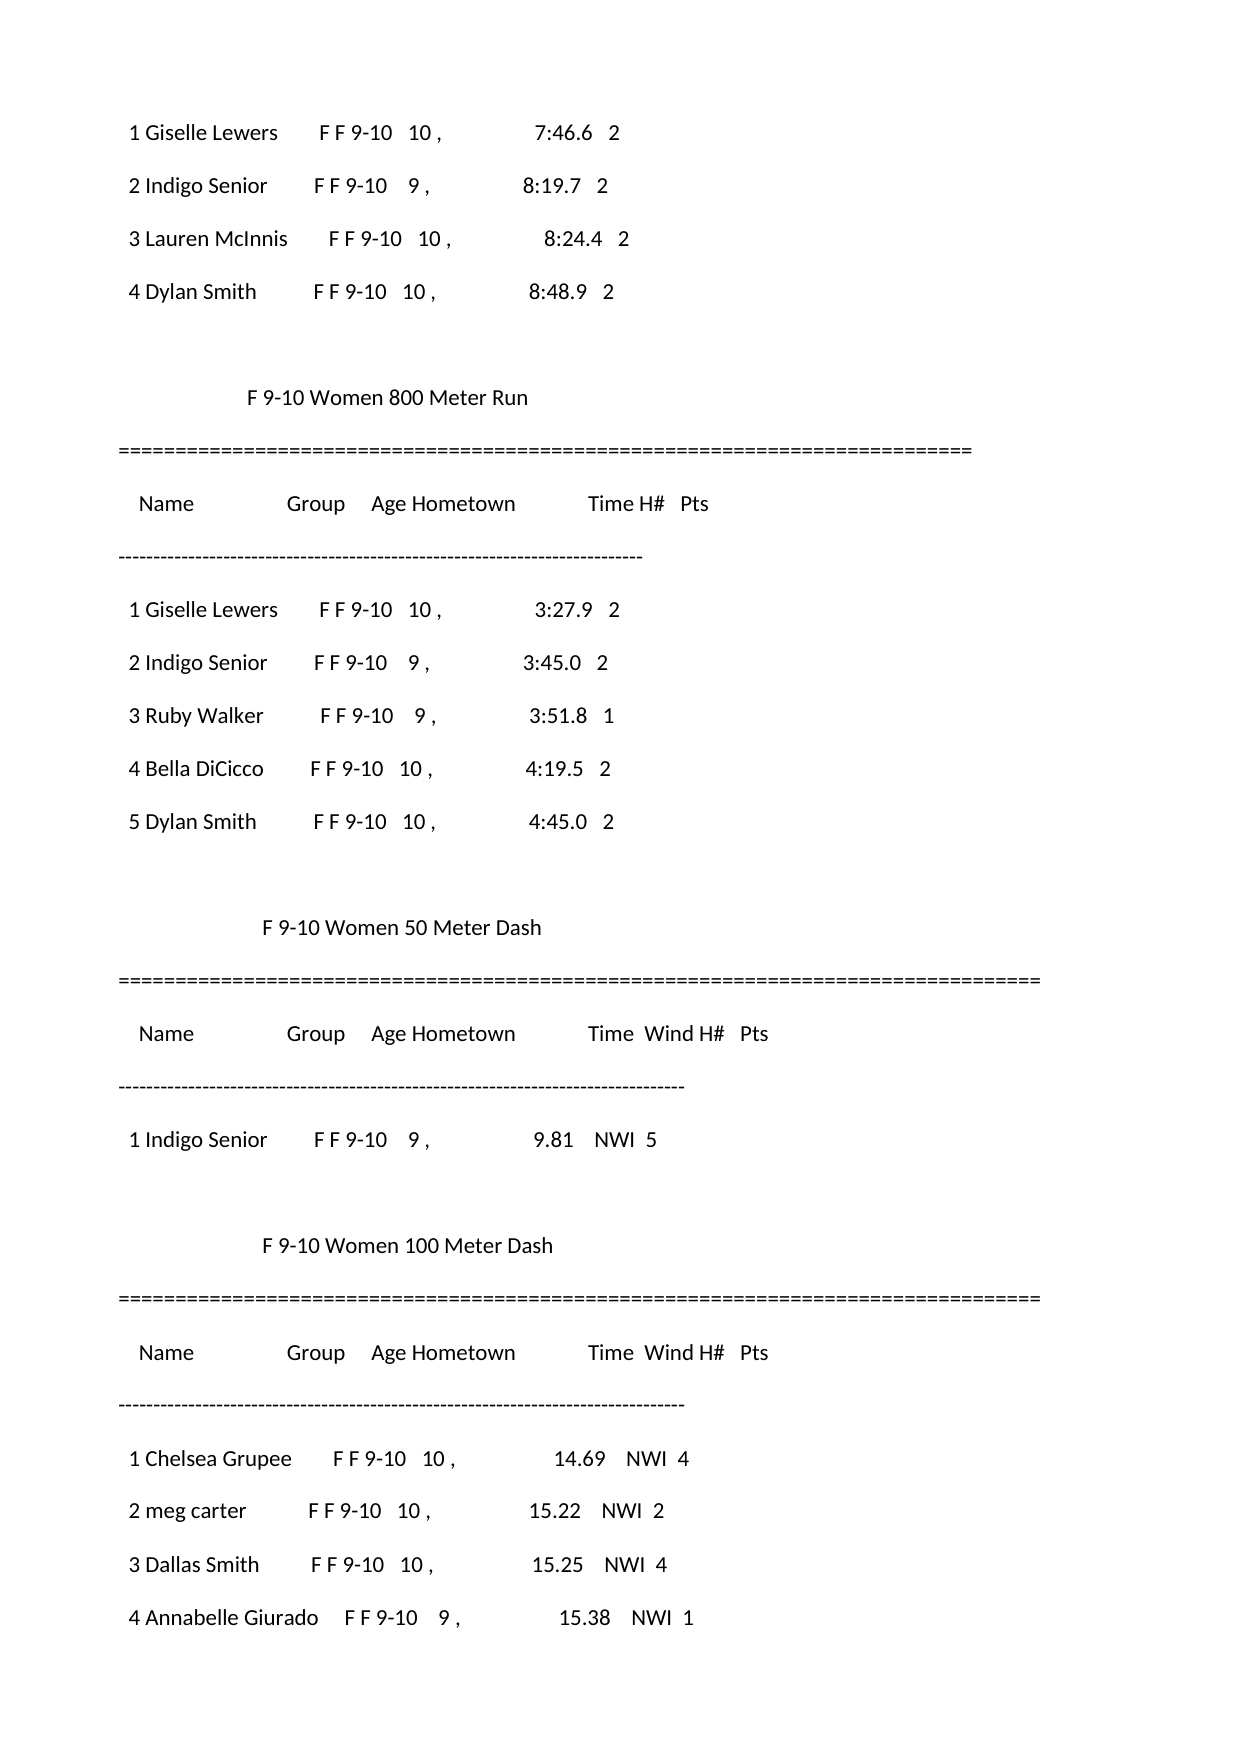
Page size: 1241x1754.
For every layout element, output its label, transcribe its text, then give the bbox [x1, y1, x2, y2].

text 2 Indigo Senior F F 9-10 9 , 3:45.0 2 [118, 648, 1122, 676]
text 1 Chelsea Grupee F F 9-10 10 , 14.69 NWI 4 [118, 1444, 1122, 1472]
text --------------------------------------------------------------------------------- [118, 1072, 1122, 1101]
text 3 Ruby Walker F F 9-10 9 , 3:51.8 1 [118, 701, 1122, 729]
text 1 Giselle Lewers F F 9-10 10 , 3:27.9 2 [118, 595, 1122, 623]
text 2 Indigo Senior F F 9-10 9 , 8:19.7 2 [118, 171, 1122, 199]
text F 9-10 Women 100 Meter Dash [118, 1232, 1122, 1259]
text 2 meg carter F F 9-10 10 , 15.22 NWI 2 [118, 1497, 1122, 1525]
text 1 Indigo Senior F F 9-10 9 , 9.81 NWI 5 [118, 1126, 1122, 1153]
text --------------------------------------------------------------------------- [118, 542, 1122, 570]
text 3 Dallas Smith F F 9-10 10 , 15.25 NWI 4 [118, 1550, 1122, 1578]
text Name Group Age Hometown Time Wind H# Pts [118, 1019, 1122, 1047]
text 1 Giselle Lewers F F 9-10 10 , 7:46.6 2 [118, 118, 1122, 146]
text F 9-10 Women 800 Meter Run [118, 383, 1122, 411]
text F 9-10 Women 50 Meter Dash [118, 913, 1122, 941]
text =========================================================================== [118, 436, 1122, 464]
text 5 Dylan Smith F F 9-10 10 , 4:45.0 2 [118, 807, 1122, 835]
text --------------------------------------------------------------------------------- [118, 1391, 1122, 1419]
text ================================================================================= [118, 966, 1122, 994]
text 4 Dylan Smith F F 9-10 10 , 8:48.9 2 [118, 277, 1122, 305]
text 4 Bella DiCicco F F 9-10 10 , 4:19.5 2 [118, 754, 1122, 782]
text Name Group Age Hometown Time H# Pts [118, 489, 1122, 517]
text 4 Annabelle Giurado F F 9-10 9 , 15.38 NWI 1 [118, 1603, 1122, 1631]
text Name Group Age Hometown Time Wind H# Pts [118, 1338, 1122, 1366]
text ================================================================================= [118, 1284, 1122, 1313]
text 3 Lauren McInnis F F 9-10 10 , 8:24.4 2 [118, 224, 1122, 252]
